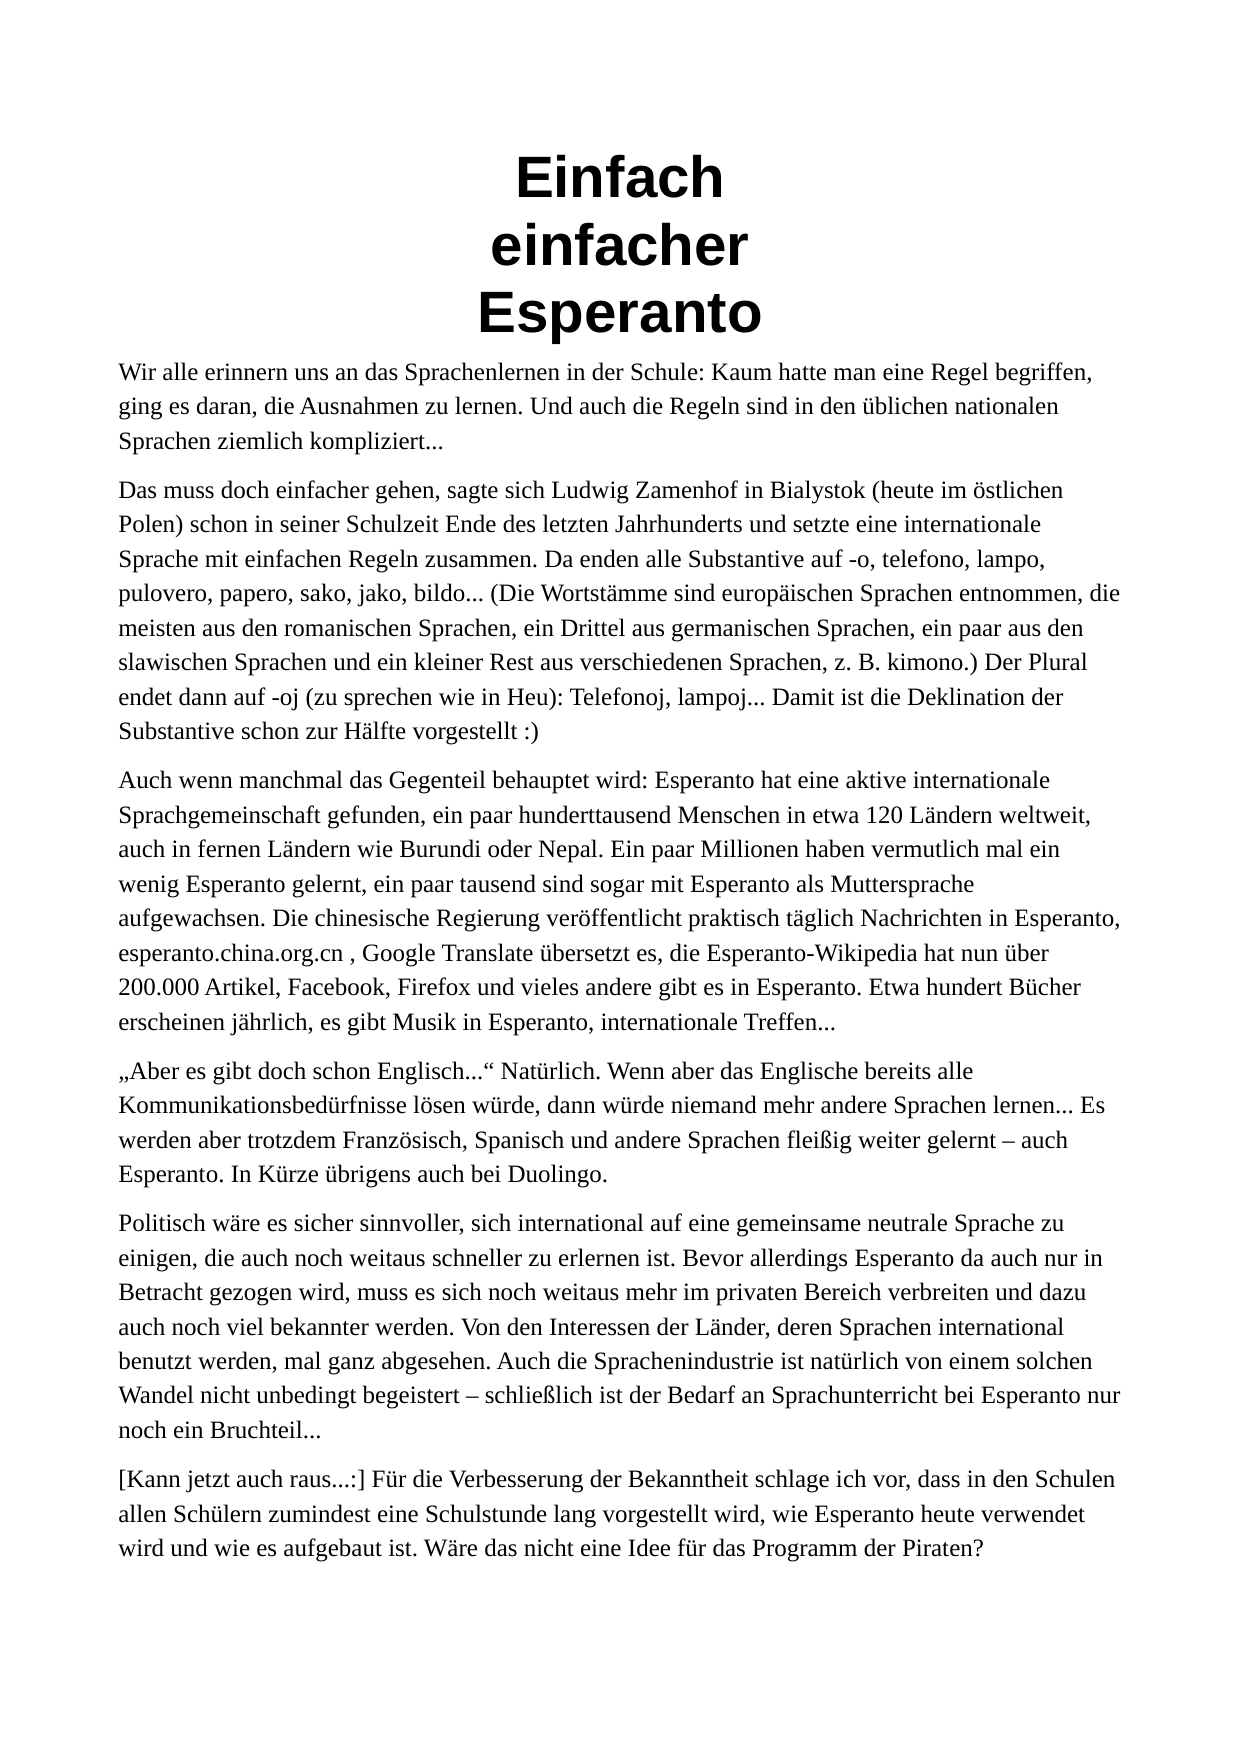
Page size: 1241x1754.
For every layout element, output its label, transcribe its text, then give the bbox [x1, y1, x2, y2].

text Wir alle erinnern uns an das Sprachenlernen in der Schule: Kaum hatte man eine Regel begriffen, ging es daran, die Ausnahmen zu lernen. Und auch die Regeln sind in den üblichen nationalen Sprachen ziemlich kompliziert... [118, 357, 1122, 454]
text Politisch wäre es sicher sinnvoller, sich international auf eine gemeinsame neutrale Sprache zu einigen, die auch noch weitaus schneller zu erlernen ist. Bevor allerdings Esperanto da auch nur in Betracht gezogen wird, muss es sich noch weitaus mehr im privaten Bereich verbreiten und dazu auch noch viel bekannter werden. Von den Interessen der Länder, deren Sprachen international benutzt werden, mal ganz abgesehen. Auch die Sprachenindustrie ist natürlich von einem solchen Wandel nicht unbedingt begeistert – schließlich ist der Bedarf an Sprachunterricht bei Esperanto nur noch ein Bruchteil... [118, 1208, 1122, 1444]
title Einfach einfacher Esperanto [118, 143, 1122, 344]
text Auch wenn manchmal das Gegenteil behauptet wird: Esperanto hat eine aktive internationale Sprachgemeinschaft gefunden, ein paar hunderttausend Menschen in etwa 120 Ländern weltweit, auch in fernen Ländern wie Burundi oder Nepal. Ein paar Millionen haben vermutlich mal ein wenig Esperanto gelernt, ein paar tausend sind sogar mit Esperanto als Muttersprache aufgewachsen. Die chinesische Regierung veröffentlicht praktisch täglich Nachrichten in Esperanto, esperanto.china.org.cn , Google Translate übersetzt es, die Esperanto-Wikipedia hat nun über 200.000 Artikel, Facebook, Firefox und vieles andere gibt es in Esperanto. Etwa hundert Bücher erscheinen jährlich, es gibt Musik in Esperanto, internationale Treffen... [118, 765, 1122, 1035]
text „Aber es gibt doch schon Englisch...“ Natürlich. Wenn aber das Englische bereits alle Kommunikationsbedürfnisse lösen würde, dann würde niemand mehr andere Sprachen lernen... Es werden aber trotzdem Französisch, Spanisch und andere Sprachen fleißig weiter gelernt – auch Esperanto. In Kürze übrigens auch bei Duolingo. [118, 1056, 1122, 1188]
text [Kann jetzt auch raus...:] Für die Verbesserung der Bekanntheit schlage ich vor, dass in den Schulen allen Schülern zumindest eine Schulstunde lang vorgestellt wird, wie Esperanto heute verwendet wird und wie es aufgebaut ist. Wäre das nicht eine Idee für das Programm der Piraten? [118, 1464, 1122, 1562]
text Das muss doch einfacher gehen, sagte sich Ludwig Zamenhof in Bialystok (heute im östlichen Polen) schon in seiner Schulzeit Ende des letzten Jahrhunderts und setzte eine internationale Sprache mit einfachen Regeln zusammen. Da enden alle Substantive auf -o, telefono, lampo, pulovero, papero, sako, jako, bildo... (Die Wortstämme sind europäischen Sprachen entnommen, die meisten aus den romanischen Sprachen, ein Drittel aus germanischen Sprachen, ein paar aus den slawischen Sprachen und ein kleiner Rest aus verschiedenen Sprachen, z. B. kimono.) Der Plural endet dann auf -oj (zu sprechen wie in Heu): Telefonoj, lampoj... Damit ist die Deklination der Substantive schon zur Hälfte vorgestellt :) [118, 475, 1122, 745]
